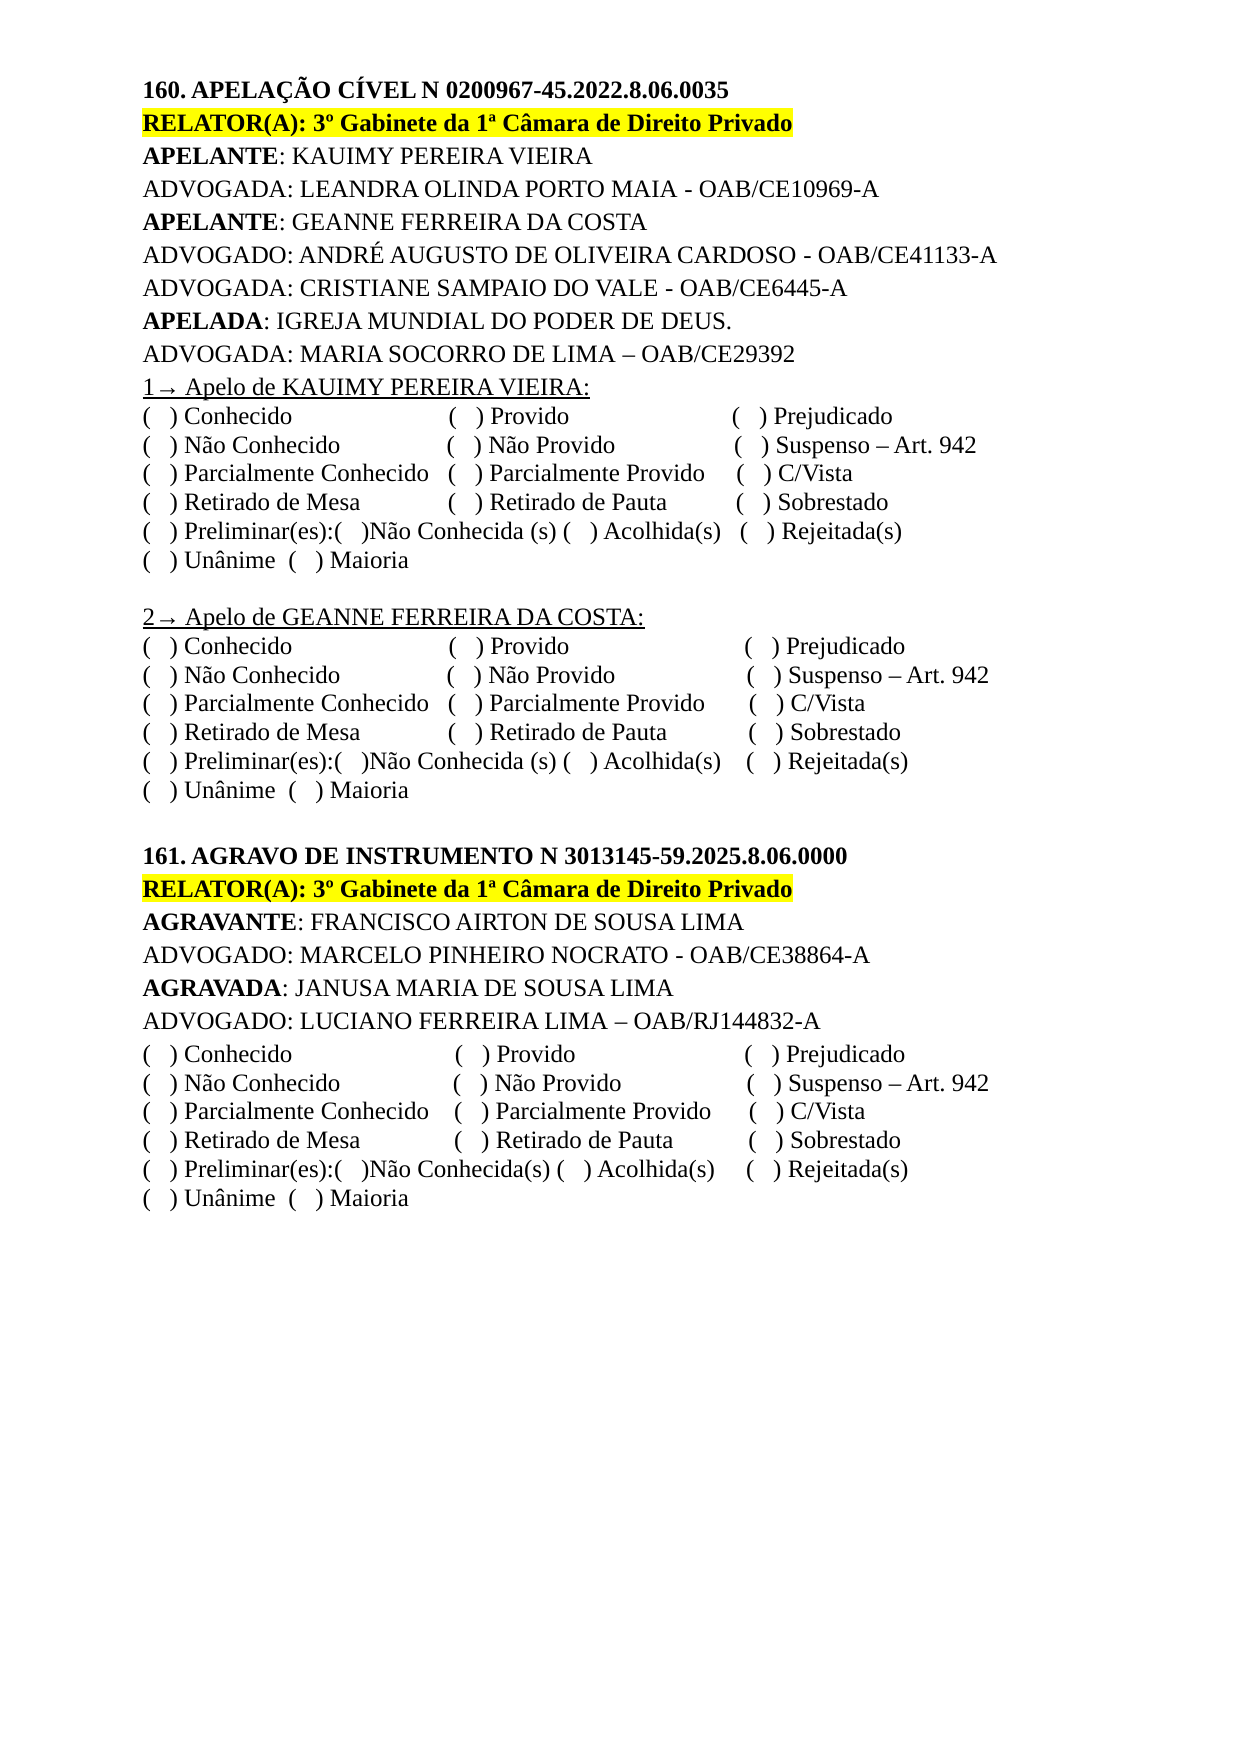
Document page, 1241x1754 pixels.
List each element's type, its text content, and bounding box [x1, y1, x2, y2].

text ( ) Parcialmente Conhecido ( ) Parcialmente Provido ( ) C/Vista [142, 688, 1158, 717]
text ( ) Conhecido ( ) Provido ( ) Prejudicado [142, 401, 1141, 430]
text ( ) Preliminar(es):( )Não Conhecida(s) ( ) Acolhida(s) ( ) Rejeitada(s) [142, 1154, 1158, 1183]
text ( ) Unânime ( ) Maioria [142, 545, 1158, 573]
text ( ) Não Conhecido ( ) Não Provido ( ) Suspenso – Art. 942 [142, 1068, 1158, 1096]
text ( ) Retirado de Mesa ( ) Retirado de Pauta ( ) Sobrestado [142, 1125, 1158, 1154]
text ( ) Preliminar(es):( )Não Conhecida (s) ( ) Acolhida(s) ( ) Rejeitada(s) [142, 746, 1158, 775]
text ( ) Conhecido ( ) Provido ( ) Prejudicado [142, 631, 1141, 660]
text ( ) Preliminar(es):( )Não Conhecida (s) ( ) Acolhida(s) ( ) Rejeitada(s) [142, 516, 1158, 545]
text ( ) Unânime ( ) Maioria 161. AGRAVO DE INSTRUMENTO N 3013145-59.2025.8.06.0000 RELATOR(A): 3º Gabinete da 1ª Câmara de Direito Privado AGRAVANTE: FRANCISCO AIRTON DE SOUSA LIMA ADVOGADO: MARCELO PINHEIRO NOCRATO - OAB/CE38864-A AGRAVADA: JANUSA MARIA DE SOUSA LIMA ADVOGADO: LUCIANO FERREIRA LIMA – OAB/RJ144832-A [142, 775, 1141, 1034]
text 2→ Apelo de GEANNE FERREIRA DA COSTA: [142, 602, 1141, 631]
text ( ) Não Conhecido ( ) Não Provido ( ) Suspenso – Art. 942 [142, 430, 1158, 458]
text ( ) Retirado de Mesa ( ) Retirado de Pauta ( ) Sobrestado [142, 487, 1158, 516]
text ( ) Conhecido ( ) Provido ( ) Prejudicado [142, 1039, 1141, 1068]
text ( ) Unânime ( ) Maioria [142, 1183, 1141, 1244]
text ( ) Retirado de Mesa ( ) Retirado de Pauta ( ) Sobrestado [142, 717, 1158, 746]
text ( ) Parcialmente Conhecido ( ) Parcialmente Provido ( ) C/Vista [142, 1096, 1158, 1125]
text 1→ Apelo de KAUIMY PEREIRA VIEIRA: [142, 372, 1141, 401]
text ( ) Parcialmente Conhecido ( ) Parcialmente Provido ( ) C/Vista [142, 458, 1158, 487]
text ( ) Não Conhecido ( ) Não Provido ( ) Suspenso – Art. 942 [142, 660, 1158, 688]
text 160. APELAÇÃO CÍVEL N 0200967-45.2022.8.06.0035 RELATOR(A): 3º Gabinete da 1ª Câmara de Direito Privado APELANTE: KAUIMY PEREIRA VIEIRA ADVOGADA: LEANDRA OLINDA PORTO MAIA - OAB/CE10969-A APELANTE: GEANNE FERREIRA DA COSTA ADVOGADO: ANDRÉ AUGUSTO DE OLIVEIRA CARDOSO - OAB/CE41133-A ADVOGADA: CRISTIANE SAMPAIO DO VALE - OAB/CE6445-A APELADA: IGREJA MUNDIAL DO PODER DE DEUS. ADVOGADA: MARIA SOCORRO DE LIMA – OAB/CE29392 [142, 75, 1141, 368]
